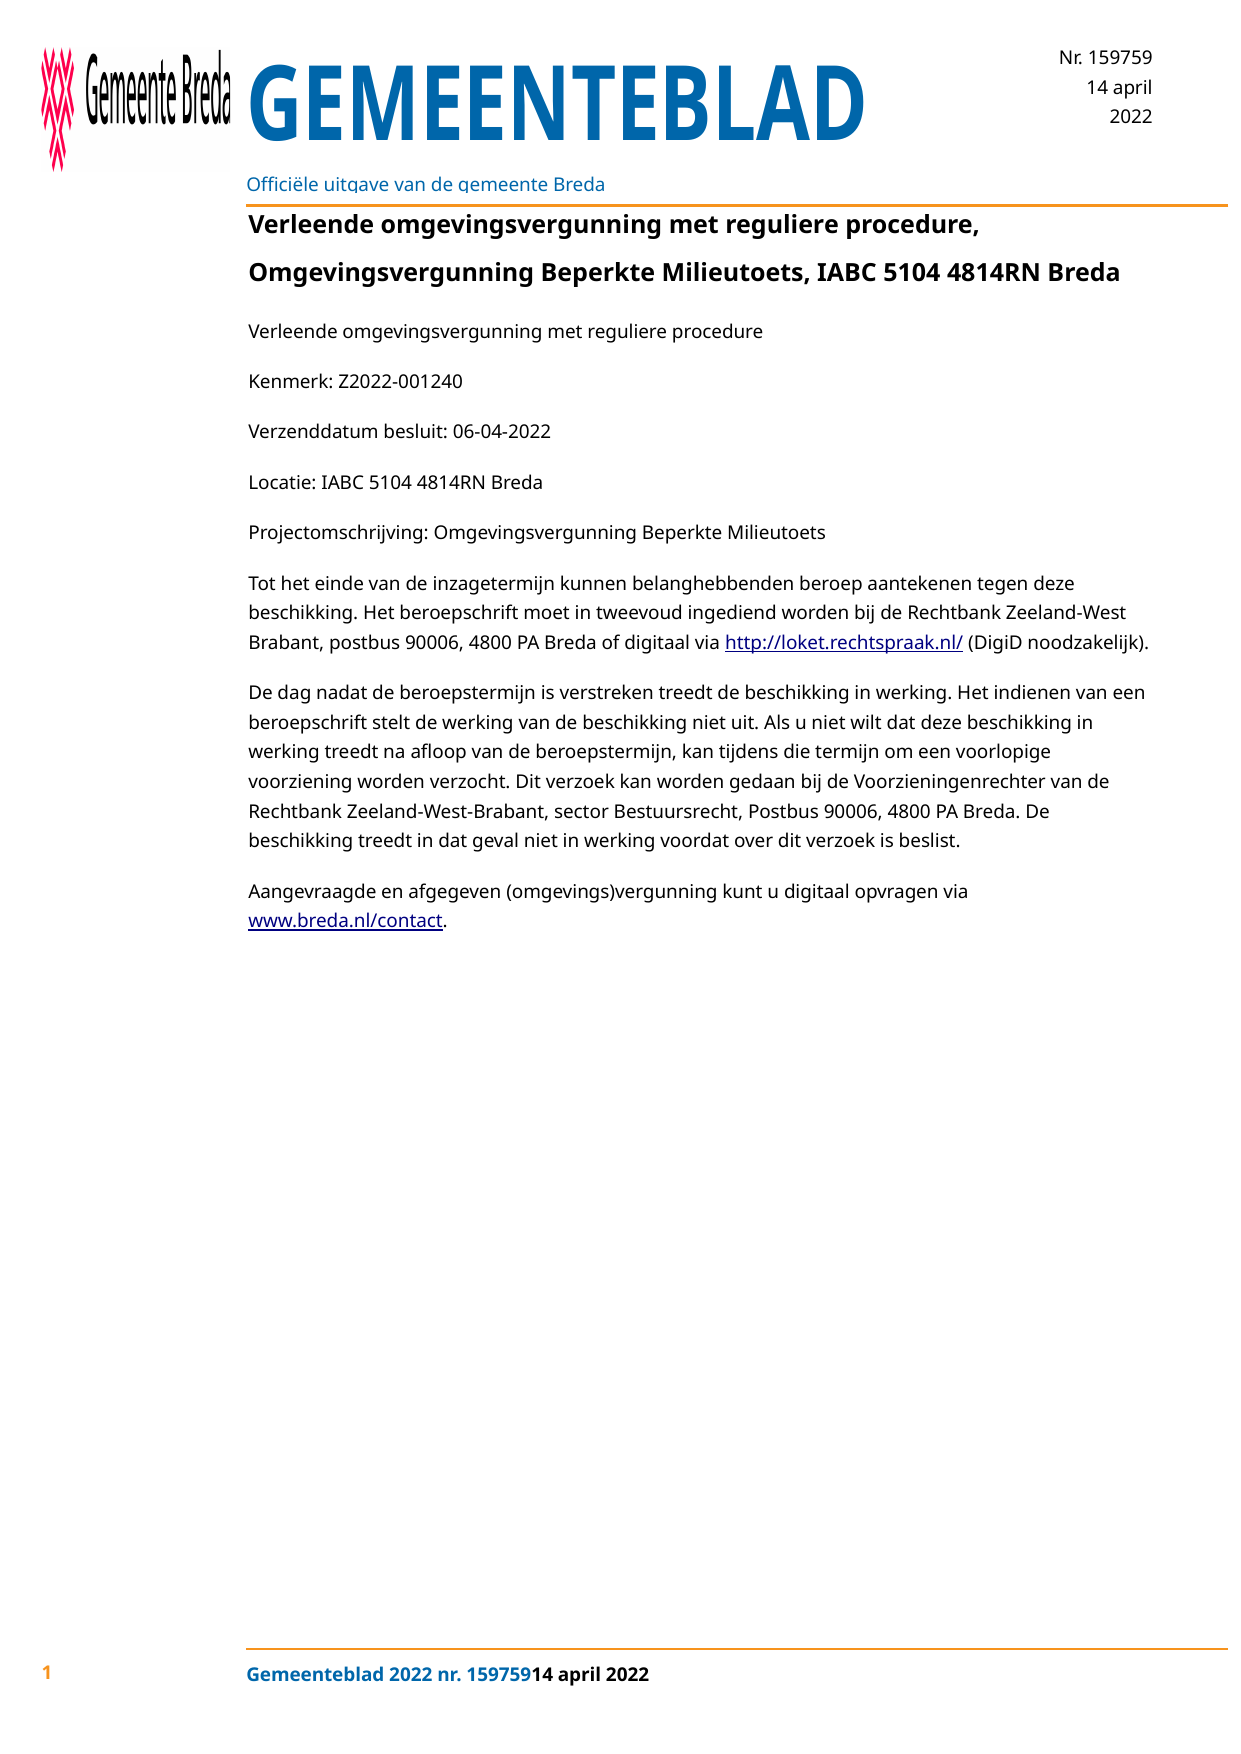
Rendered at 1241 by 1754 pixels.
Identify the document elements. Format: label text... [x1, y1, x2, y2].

text De dag nadat de beroepstermijn is verstreken treedt de beschikking in werking. Het indienen van een beroepschrift stelt de werking van de beschikking niet uit. Als u niet wilt dat deze beschikking in werking treedt na afloop van de beroepstermijn, kan tijdens die termijn om een voorlopige voorziening worden verzocht. Dit verzoek kan worden gedaan bij de Voorzieningenrechter van de Rechtbank Zeeland-West-Brabant, sector Bestuursrecht, Postbus 90006, 4800 PA Breda. De beschikking treedt in dat geval niet in werking voordat over dit verzoek is beslist. [248, 679, 1152, 853]
text Verzenddatum besluit: 06-04-2022 [248, 419, 1152, 444]
text Kenmerk: Z2022-001240 [248, 368, 1152, 394]
text Projectomschrijving: Omgevingsvergunning Beperkte Milieutoets [248, 519, 1152, 545]
picture [41, 47, 231, 172]
text Tot het einde van de inzagetermijn kunnen belanghebbenden beroep aantekenen tegen deze beschikking. Het beroepschrift moet in tweevoud ingediend worden bij de Rechtbank Zeeland-West Brabant, postbus 90006, 4800 PA Breda of digitaal via http://loket.rechtspraak.nl/ (DigiD noodzakelijk). [248, 570, 1152, 655]
text Locatie: IABC 5104 4814RN Breda [248, 469, 1152, 495]
text Verleende omgevingsvergunning met reguliere procedure [248, 318, 1152, 344]
text Aangevraagde en afgegeven (omgevings)vergunning kunt u digitaal opvragen via www.breda.nl/contact. [248, 878, 1152, 933]
text Verleende omgevingsvergunning met reguliere procedure, Omgevingsvergunning Beperkte Milieutoets, IABC 5104 4814RN Breda [248, 207, 1152, 288]
